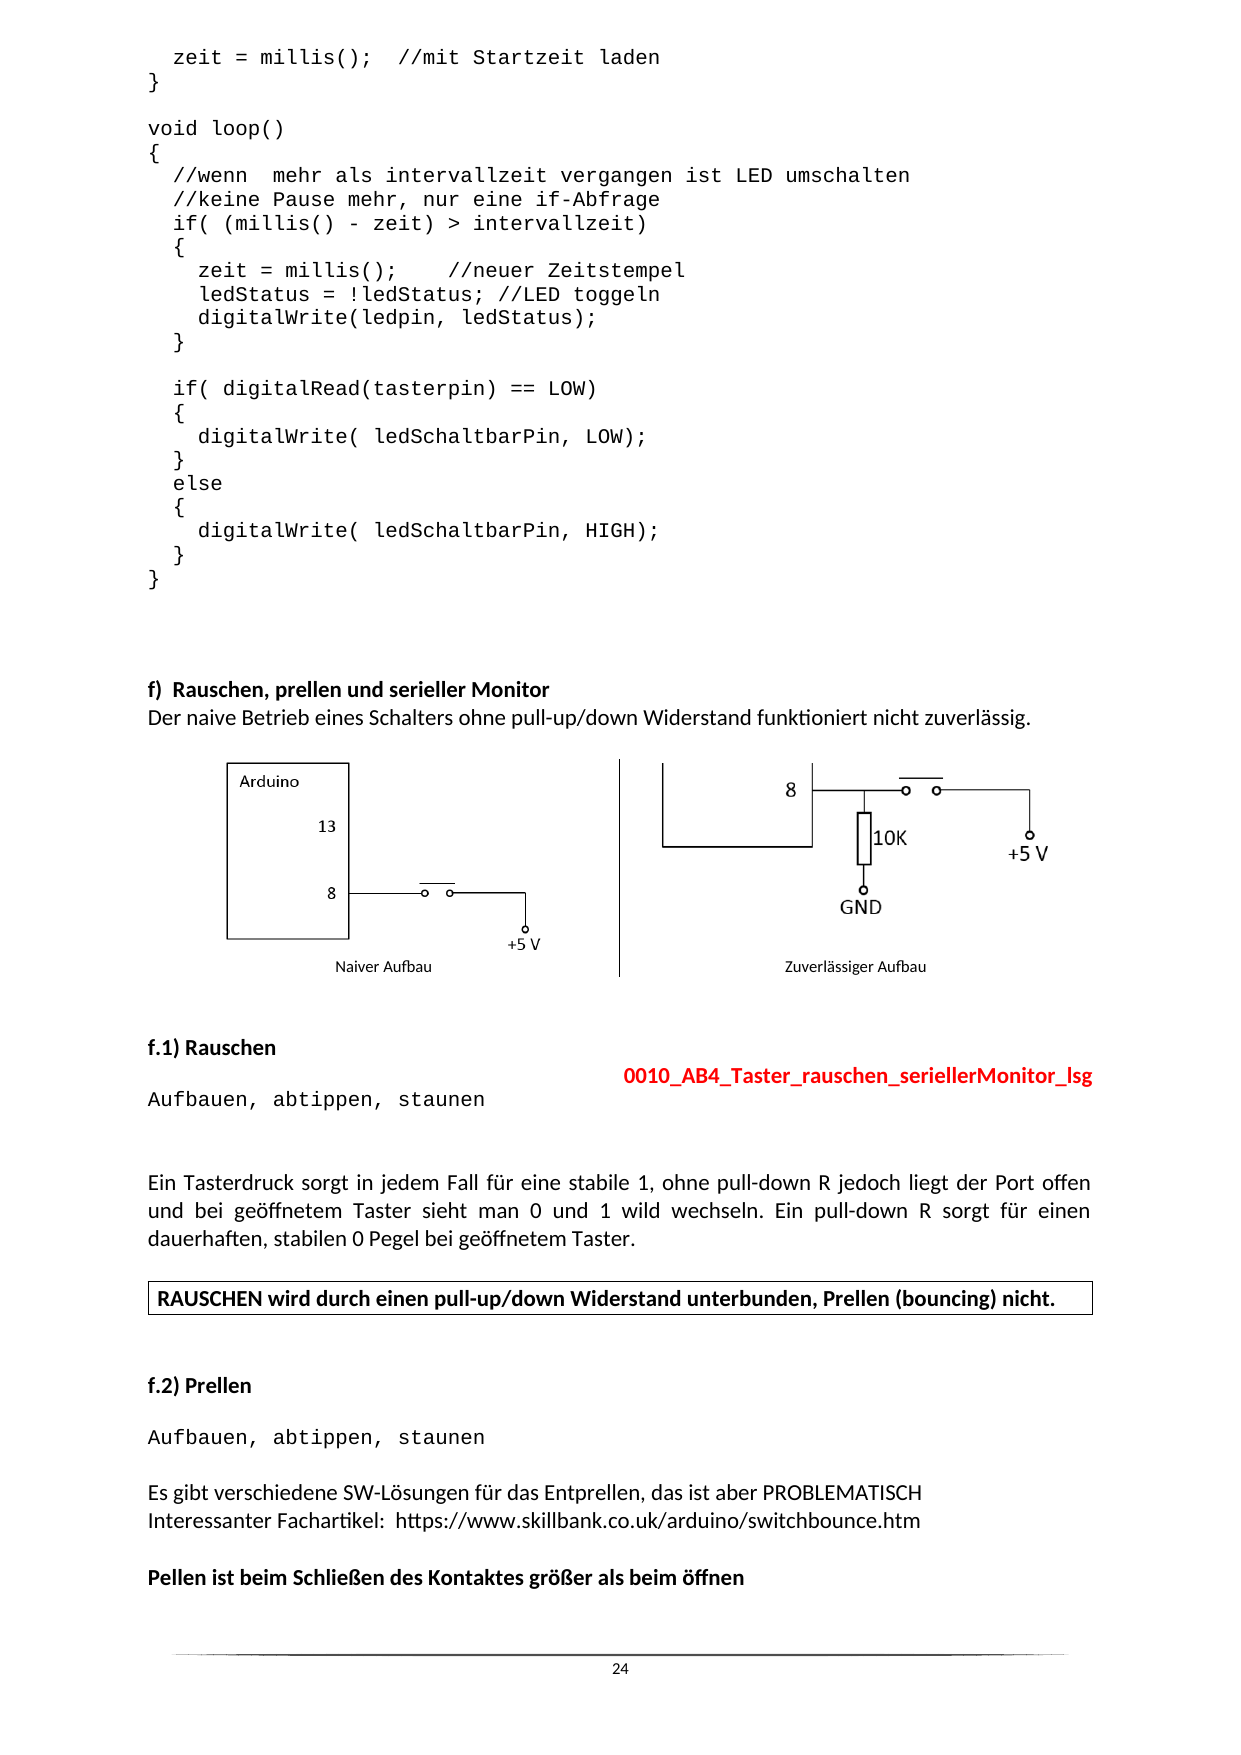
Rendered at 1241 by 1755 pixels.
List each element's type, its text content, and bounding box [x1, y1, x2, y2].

table_header [148, 759, 222, 956]
text Es gibt verschiedene SW-Lösungen für das Entprellen, das ist aber PROBLEMATISCH [148, 1478, 1093, 1507]
table_header [620, 759, 1092, 956]
text digitalWrite(ledpin, ledStatus); [148, 307, 1093, 331]
table_cell Zuverlässiger Aufbau [620, 956, 1092, 977]
text Der naive Betrieb eines Schalters ohne pull-up/down Widerstand funktioniert nicht zuverlässig. [148, 703, 1093, 731]
text //wenn mehr als intervallzeit vergangen ist LED umschalten [148, 166, 1093, 189]
text } [148, 544, 1093, 567]
text { [148, 402, 1093, 426]
text void loop() [148, 118, 1093, 142]
text } [148, 449, 1093, 473]
text Ein Tasterdruck sorgt in jedem Fall für eine stabile 1, ohne pull-down R jedoch liegt der Port offen und bei geöffnetem Taster sieht man 0 und 1 wild wechseln. Ein pull-down R sorgt für einen dauerhaften, stabilen 0 Pegel bei geöffnetem Taster. [148, 1168, 1093, 1252]
text zeit = millis(); //mit Startzeit laden [148, 47, 1093, 71]
text if( digitalRead(tasterpin) == LOW) [148, 378, 1093, 402]
text f) Rauschen, prellen und serieller Monitor [148, 675, 1093, 703]
table_cell Naiver Aufbau [148, 956, 619, 977]
text { [148, 236, 1093, 260]
text } [148, 331, 1093, 355]
text } [148, 567, 1093, 591]
text Aufbauen, abtippen, staunen [148, 1427, 1093, 1451]
text Aufbauen, abtippen, staunen [148, 1089, 1093, 1112]
text ledStatus = !ledStatus; //LED toggeln [148, 284, 1093, 307]
text f.2) Prellen [148, 1371, 1093, 1399]
text digitalWrite( ledSchaltbarPin, LOW); [148, 426, 1093, 449]
text RAUSCHEN wird durch einen pull-up/down Widerstand unterbunden, Prellen (bouncing) nicht. [149, 1282, 1092, 1314]
text if( (millis() - zeit) > intervallzeit) [148, 213, 1093, 236]
text Interessanter Fachartikel: https://www.skillbank.co.uk/arduino/switchbounce.htm [148, 1507, 1093, 1534]
text { [148, 142, 1093, 166]
text } [148, 71, 1093, 94]
text 0010_AB4_Taster_rauschen_seriellerMonitor_lsg [148, 1061, 1093, 1089]
text //keine Pause mehr, nur eine if-Abfrage [148, 189, 1093, 213]
table_header [545, 759, 619, 956]
text digitalWrite( ledSchaltbarPin, HIGH); [148, 520, 1093, 544]
text else [148, 473, 1093, 497]
text zeit = millis(); //neuer Zeitstempel [148, 260, 1093, 284]
text Pellen ist beim Schließen des Kontaktes größer als beim öffnen [148, 1563, 1093, 1591]
text { [148, 497, 1093, 520]
text f.1) Rauschen [148, 1033, 1093, 1061]
